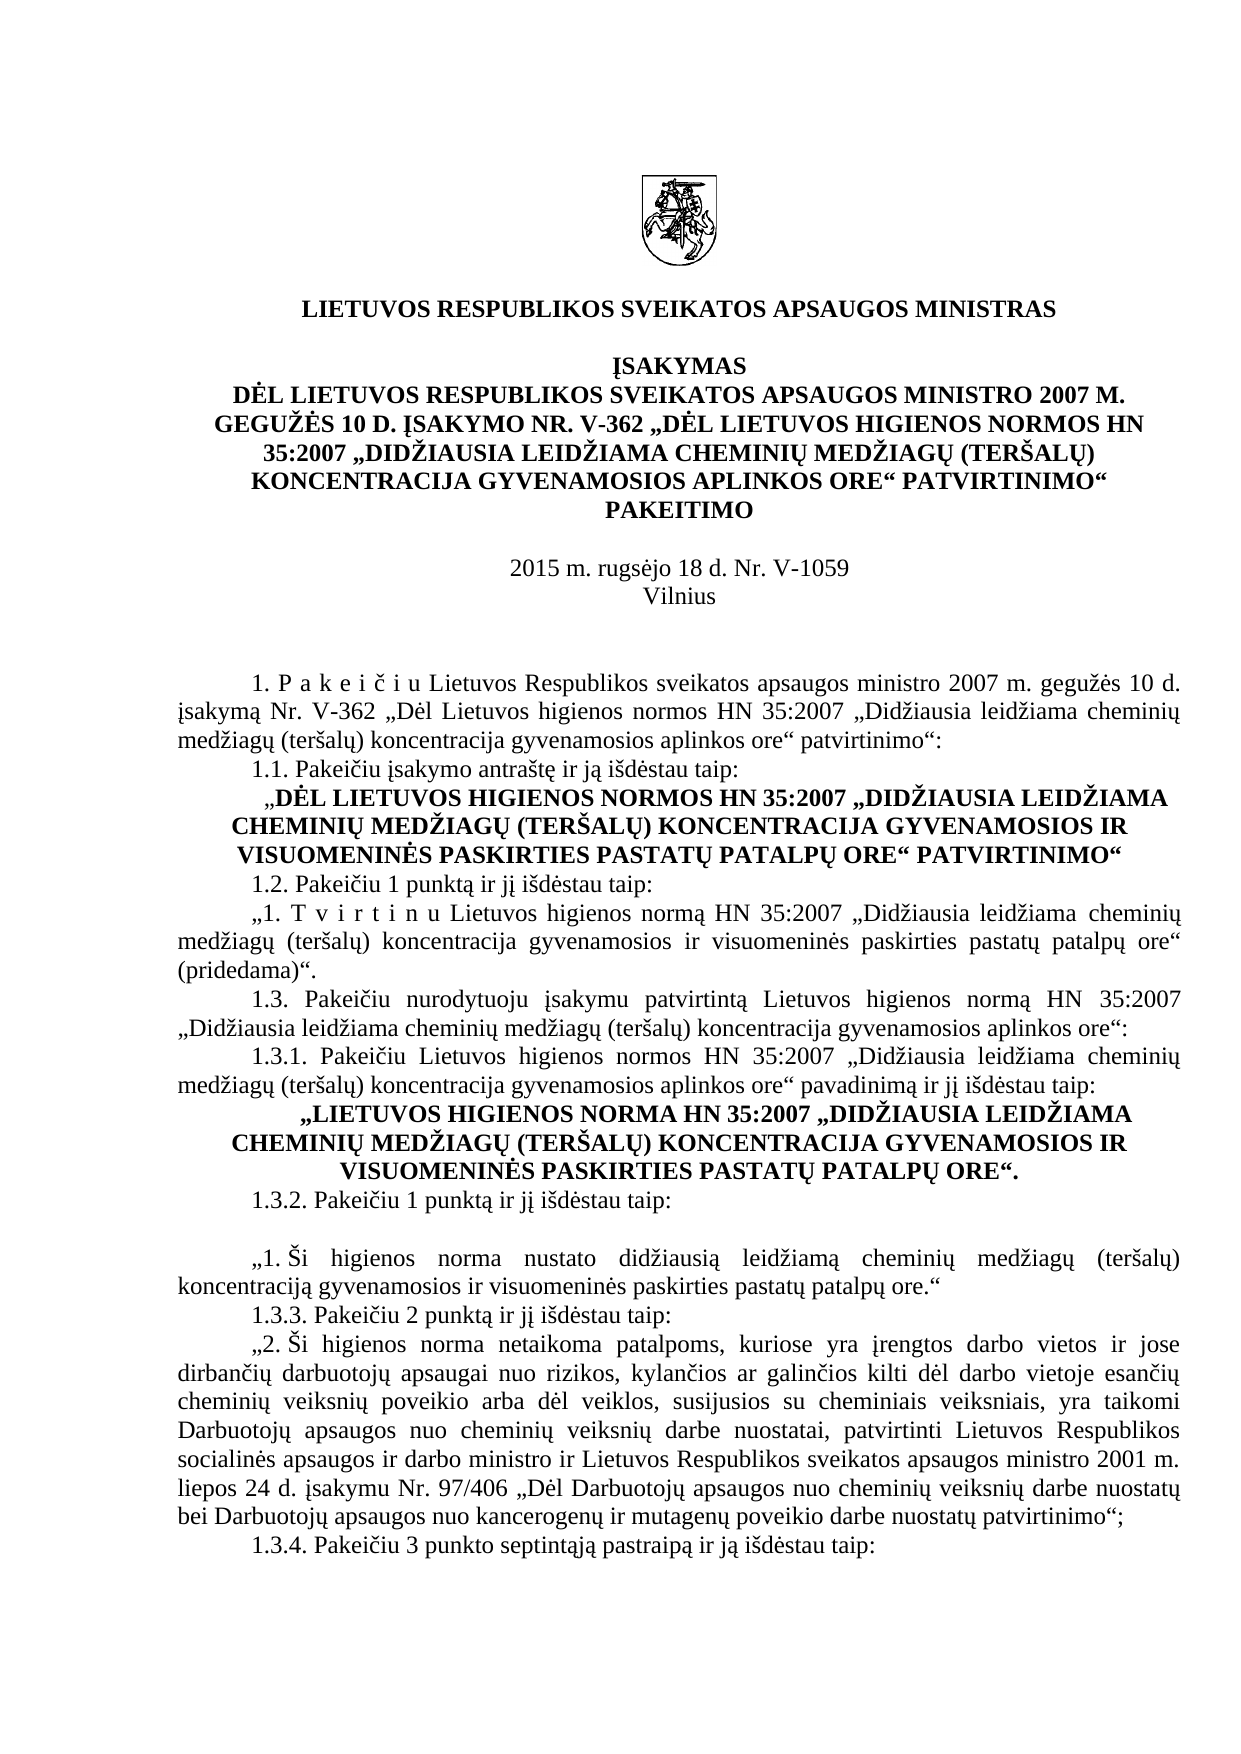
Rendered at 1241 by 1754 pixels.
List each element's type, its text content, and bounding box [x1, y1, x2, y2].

text 2015 m. rugsėjo 18 d. Nr. V-1059 [177, 553, 1181, 581]
text „1. T v i r t i n u Lietuvos higienos normą HN 35:2007 „Didžiausia leidžiama cheminių medžiagų (teršalų) koncentracija gyvenamosios ir visuomeninės paskirties pastatų patalpų ore“ (pridedama)“. [177, 898, 1181, 984]
text 1.3. Pakeičiu nurodytuoju įsakymu patvirtintą Lietuvos higienos normą HN 35:2007 „Didžiausia leidžiama cheminių medžiagų (teršalų) koncentracija gyvenamosios aplinkos ore“: [177, 984, 1181, 1041]
text DĖL lietuvos respublikos sveikatos apsaugos ministro 2007 m. gegužės 10 d. įsakymo Nr. V-362 „dėl lietuvos higienos normos HN 35:2007 „Didžiausia leidžiama cheminių medžiagų (teršalų) koncentracija gyvenamosios aplinkos ore“ Patvirtinimo“ Pakeitimo [177, 380, 1181, 524]
text 1.2. Pakeičiu 1 punktą ir jį išdėstau taip: [177, 869, 1181, 898]
text „LIETUVOS HIGIENOS NORMA HN 35:2007 „DIDŽIAUSIA LEIDŽIAMA CHEMINIŲ MEDŽIAGŲ (TERŠALŲ) KONCENTRACIJA GYVENAMOSIOS IR VISUOMENINĖS PASKIRTIES PASTATŲ PATALPŲ ORE“. [177, 1099, 1181, 1185]
text ĮSAKYMAS [177, 351, 1181, 380]
text 1.3.3. Pakeičiu 2 punktą ir jį išdėstau taip: [177, 1300, 1181, 1329]
text LIETUVOS RESPUBLIKOS SVEIKATOS APSAUGOS MINISTRAS [177, 294, 1181, 323]
text 1.3.4. Pakeičiu 3 punkto septintąją pastraipą ir ją išdėstau taip: [177, 1530, 1181, 1559]
text 1.3.2. Pakeičiu 1 punktą ir jį išdėstau taip: [177, 1185, 1181, 1214]
text 1.3.1. Pakeičiu Lietuvos higienos normos HN 35:2007 „Didžiausia leidžiama cheminių medžiagų (teršalų) koncentracija gyvenamosios aplinkos ore“ pavadinimą ir jį išdėstau taip: [177, 1041, 1181, 1099]
text 1. P a k e i č i u Lietuvos Respublikos sveikatos apsaugos ministro 2007 m. gegužės 10 d. įsakymą Nr. V-362 „Dėl Lietuvos higienos normos HN 35:2007 „Didžiausia leidžiama cheminių medžiagų (teršalų) koncentracija gyvenamosios aplinkos ore“ patvirtinimo“: [177, 668, 1181, 754]
text 1.1. Pakeičiu įsakymo antraštę ir ją išdėstau taip: [177, 754, 1181, 783]
text „DĖL LIETUVOS HIGIENOS NORMOS HN 35:2007 „DIDŽIAUSIA LEIDŽIAMA CHEMINIŲ MEDŽIAGŲ (TERŠALŲ) KONCENTRACIJA GYVENAMOSIOS IR VISUOMENINĖS PASKIRTIES PASTATŲ PATALPŲ ORE“ PATVIRTINIMO“ [177, 783, 1181, 869]
text „2. Ši higienos norma netaikoma patalpoms, kuriose yra įrengtos darbo vietos ir jose dirbančių darbuotojų apsaugai nuo rizikos, kylančios ar galinčios kilti dėl darbo vietoje esančių cheminių veiksnių poveikio arba dėl veiklos, susijusios su cheminiais veiksniais, yra taikomi Darbuotojų apsaugos nuo cheminių veiksnių darbe nuostatai, patvirtinti Lietuvos Respublikos socialinės apsaugos ir darbo ministro ir Lietuvos Respublikos sveikatos apsaugos ministro 2001 m. liepos 24 d. įsakymu Nr. 97/406 „Dėl Darbuotojų apsaugos nuo cheminių veiksnių darbe nuostatų bei Darbuotojų apsaugos nuo kancerogenų ir mutagenų poveikio darbe nuostatų patvirtinimo“; [177, 1329, 1181, 1530]
text Vilnius [177, 581, 1181, 610]
text „1. Ši higienos norma nustato didžiausią leidžiamą cheminių medžiagų (teršalų) koncentraciją gyvenamosios ir visuomeninės paskirties pastatų patalpų ore.“ [177, 1243, 1181, 1300]
